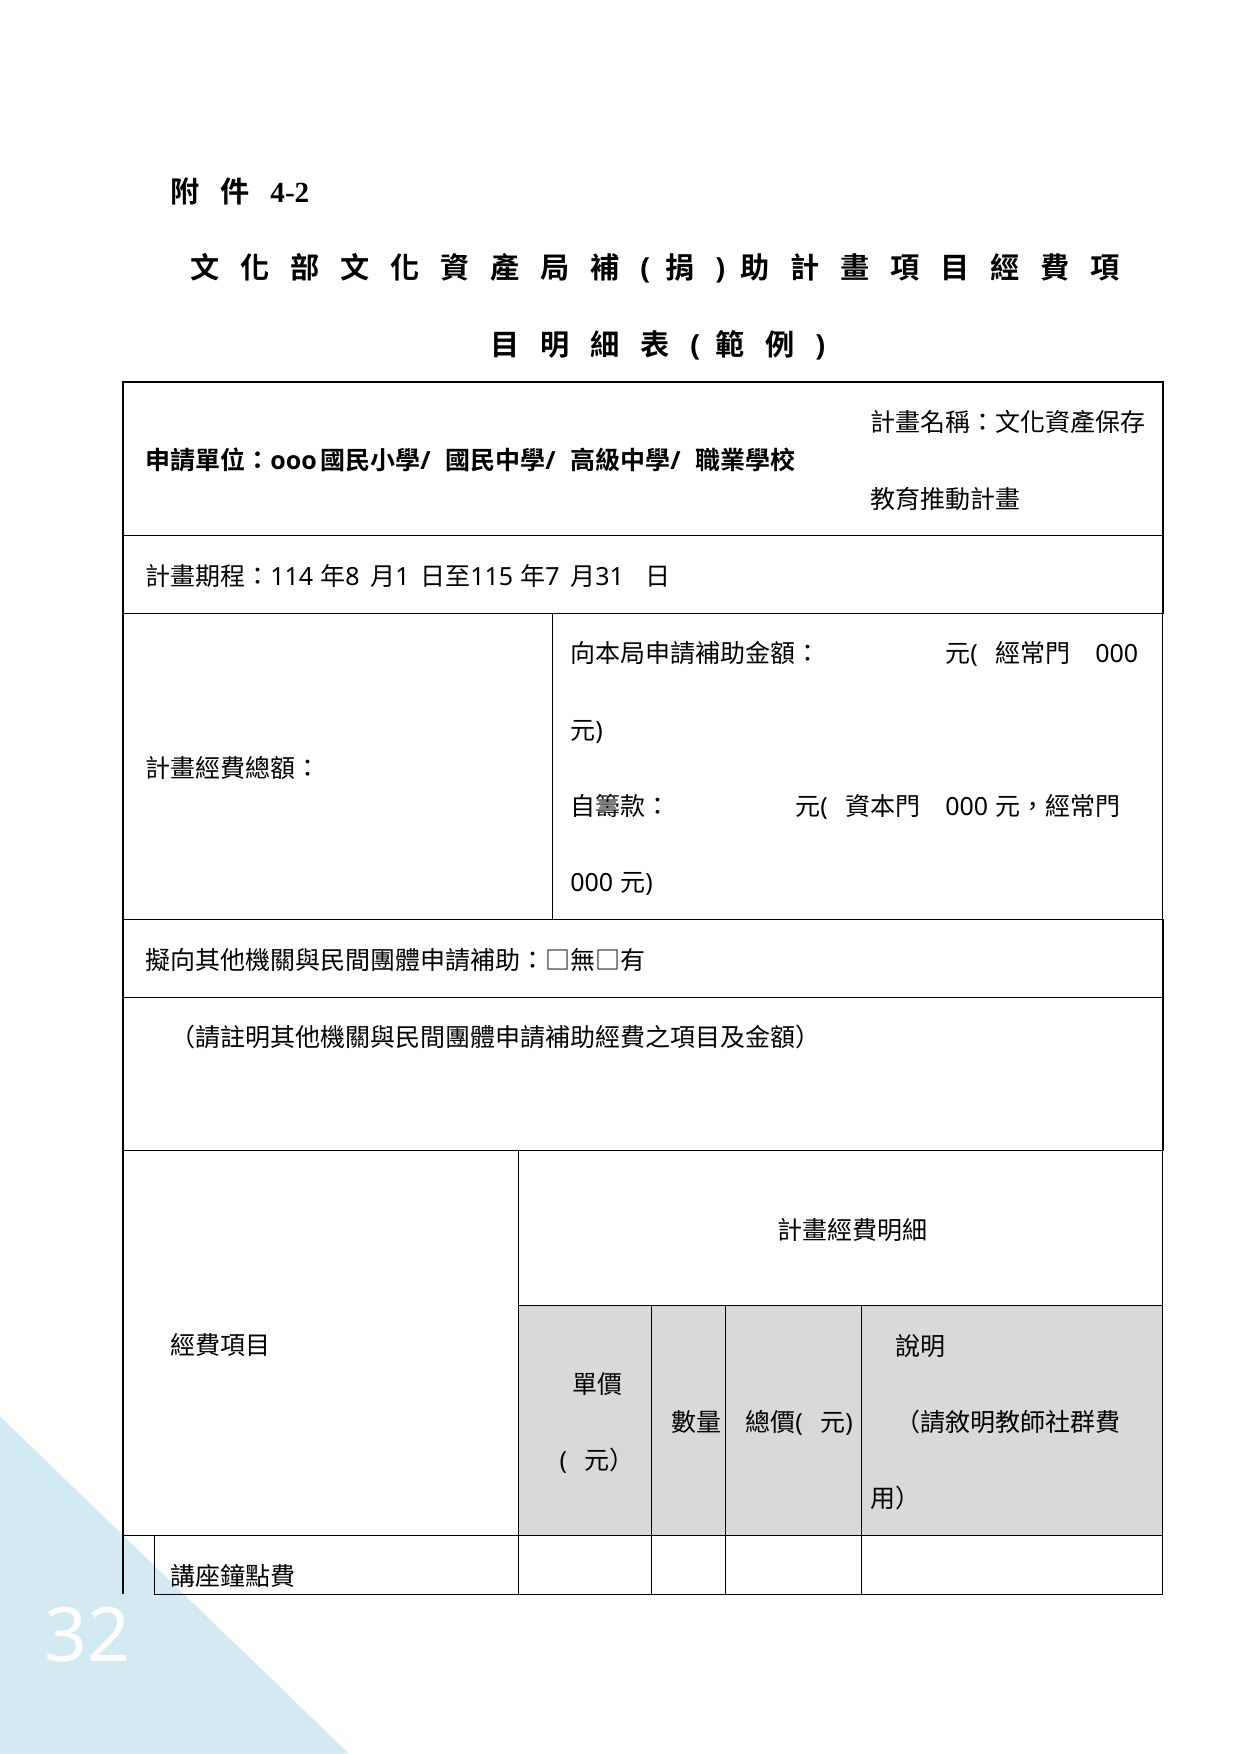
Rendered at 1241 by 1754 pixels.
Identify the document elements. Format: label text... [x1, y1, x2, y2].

table_cell [1163, 1150, 1171, 1228]
table_cell [1163, 1535, 1171, 1594]
table_cell 計畫經費總額： [124, 614, 552, 919]
table_cell [1163, 613, 1171, 919]
table_cell [1164, 535, 1171, 613]
table_cell [1163, 1228, 1171, 1305]
table_cell 向本局申請補助金額： 元(經常門 000元) 自籌款： 元(資本門 000元，經常門 000元) [553, 614, 1162, 919]
table_cell 申請單位：ooo國民小學/國民中學/高級中學/職業學校 [124, 383, 861, 535]
table_header 附件4-2 文化部文化資產局補(捐)助計畫項目經費項目明細表(範例) [154, 152, 1163, 381]
table_cell 總價(元) [726, 1306, 861, 1535]
table_cell 經費項目 [124, 1151, 518, 1535]
table_cell 計畫經費明細 [519, 1151, 1162, 1305]
table_cell [726, 1536, 861, 1594]
table_cell 教師社群費用： [862, 1536, 1162, 1594]
table_header [1163, 152, 1171, 381]
table_cell [652, 1536, 725, 1594]
table_cell [1164, 997, 1171, 1150]
table_header [123, 152, 154, 381]
table_cell 業務費 [124, 1536, 154, 1594]
table_cell 擬向其他機關與民間團體申請補助：□無□有 [124, 920, 1162, 997]
table_cell [1164, 381, 1171, 535]
table_cell 計畫期程：114年8月1日至115年7月31日 [124, 536, 1162, 613]
table_cell 數量 [652, 1306, 725, 1535]
table_cell 說明 （請敘明教師社群費用） [862, 1306, 1162, 1535]
table_cell [1164, 919, 1171, 997]
table_cell 計畫名稱：文化資產保存教育推動計畫 [861, 383, 1162, 535]
table_cell 單價(元） [519, 1306, 651, 1535]
table_cell [519, 1536, 651, 1594]
table_cell [1163, 1305, 1171, 1535]
table_cell （請註明其他機關與民間團體申請補助經費之項目及金額） [124, 998, 1162, 1150]
table_cell 講座鐘點費 [155, 1536, 518, 1594]
